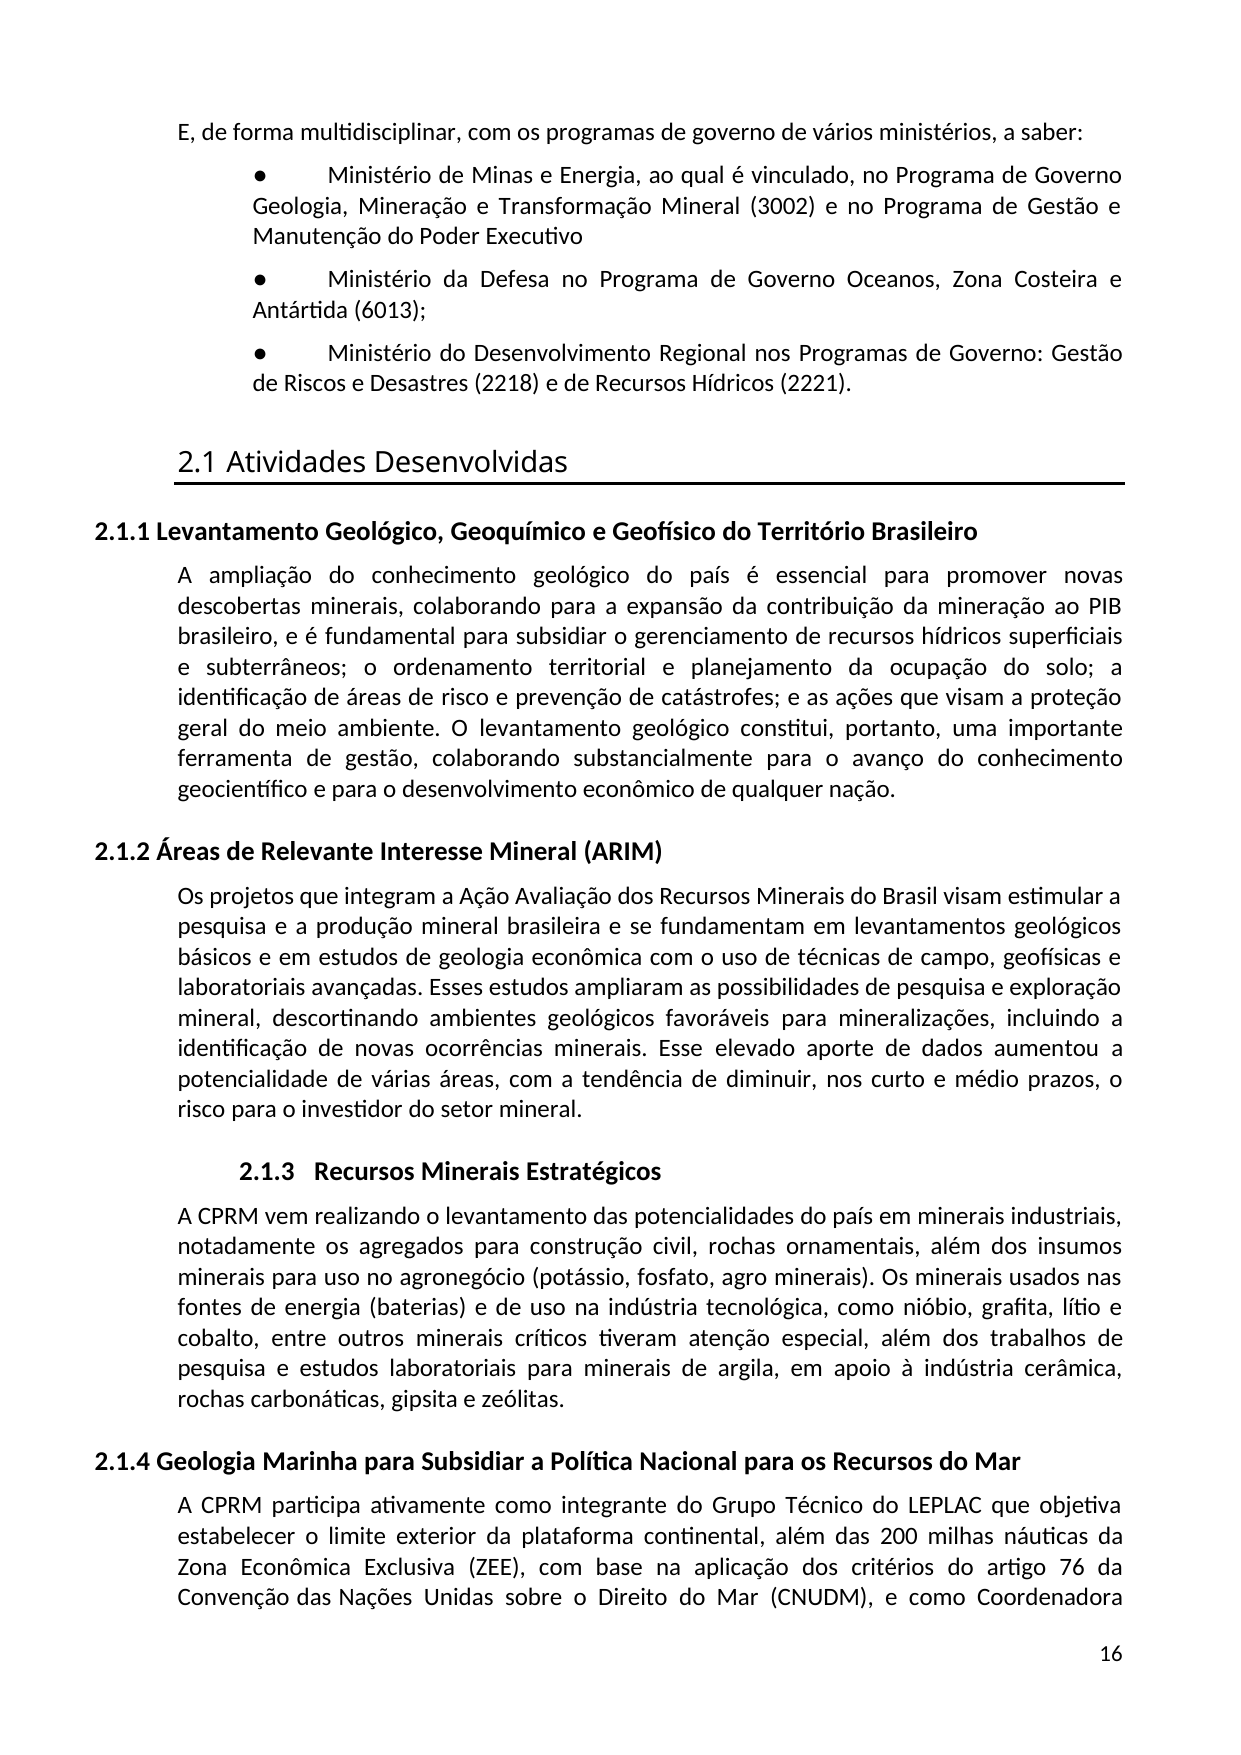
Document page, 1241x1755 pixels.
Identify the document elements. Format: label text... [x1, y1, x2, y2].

text A CPRM participa ativamente como integrante do Grupo Técnico do LEPLAC que objetiva estabelecer o limite exterior da plataforma continental, além das 200 milhas náuticas da Zona Econômica Exclusiva (ZEE), com base na aplicação dos critérios do artigo 76 da Convenção das Nações Unidas sobre o Direito do Mar (CNUDM), e como Coordenadora [177, 1489, 1123, 1612]
list Ministério do Desenvolvimento Regional nos Programas de Governo: Gestão de Riscos e Desastres (2218) e de Recursos Hídricos (2221). [252, 337, 1123, 398]
list Áreas de Relevante Interesse Mineral (ARIM) [94, 834, 1136, 867]
list Ministério da Defesa no Programa de Governo Oceanos, Zona Costeira e Antártida (6013); [252, 263, 1123, 324]
text Os projetos que integram a Ação Avaliação dos Recursos Minerais do Brasil visam estimular a pesquisa e a produção mineral brasileira e se fundamentam em levantamentos geológicos básicos e em estudos de geologia econômica com o uso de técnicas de campo, geofísicas e laboratoriais avançadas. Esses estudos ampliaram as possibilidades de pesquisa e exploração mineral, descortinando ambientes geológicos favoráveis para mineralizações, incluindo a identificação de novas ocorrências minerais. Esse elevado aporte de dados aumentou a potencialidade de várias áreas, com a tendência de diminuir, nos curto e médio prazos, o risco para o investidor do setor mineral. [177, 880, 1123, 1124]
list Atividades Desenvolvidas [177, 441, 1136, 481]
list Ministério de Minas e Energia, ao qual é vinculado, no Programa de Governo Geologia, Mineração e Transformação Mineral (3002) e no Programa de Gestão e Manutenção do Poder Executivo [252, 159, 1123, 251]
text E, de forma multidisciplinar, com os programas de governo de vários ministérios, a saber: [177, 116, 1136, 147]
text A CPRM vem realizando o levantamento das potencialidades do país em minerais industriais, notadamente os agregados para construção civil, rochas ornamentais, além dos insumos minerais para uso no agronegócio (potássio, fosfato, agro minerais). Os minerais usados nas fontes de energia (baterias) e de uso na indústria tecnológica, como nióbio, grafita, lítio e cobalto, entre outros minerais críticos tiveram atenção especial, além dos trabalhos de pesquisa e estudos laboratoriais para minerais de argila, em apoio à indústria cerâmica, rochas carbonáticas, gipsita e zeólitas. [177, 1200, 1123, 1413]
list Geologia Marinha para Subsidiar a Política Nacional para os Recursos do Mar [94, 1444, 1136, 1477]
text A ampliação do conhecimento geológico do país é essencial para promover novas descobertas minerais, colaborando para a expansão da contribuição da mineração ao PIB brasileiro, e é fundamental para subsidiar o gerenciamento de recursos hídricos superficiais e subterrâneos; o ordenamento territorial e planejamento da ocupação do solo; a identificação de áreas de risco e prevenção de catástrofes; e as ações que visam a proteção geral do meio ambiente. O levantamento geológico constitui, portanto, uma importante ferramenta de gestão, colaborando substancialmente para o avanço do conhecimento geocientífico e para o desenvolvimento econômico de qualquer nação. [177, 559, 1123, 804]
list Recursos Minerais Estratégicos [239, 1154, 1136, 1187]
list Levantamento Geológico, Geoquímico e Geofísico do Território Brasileiro [94, 514, 1136, 547]
